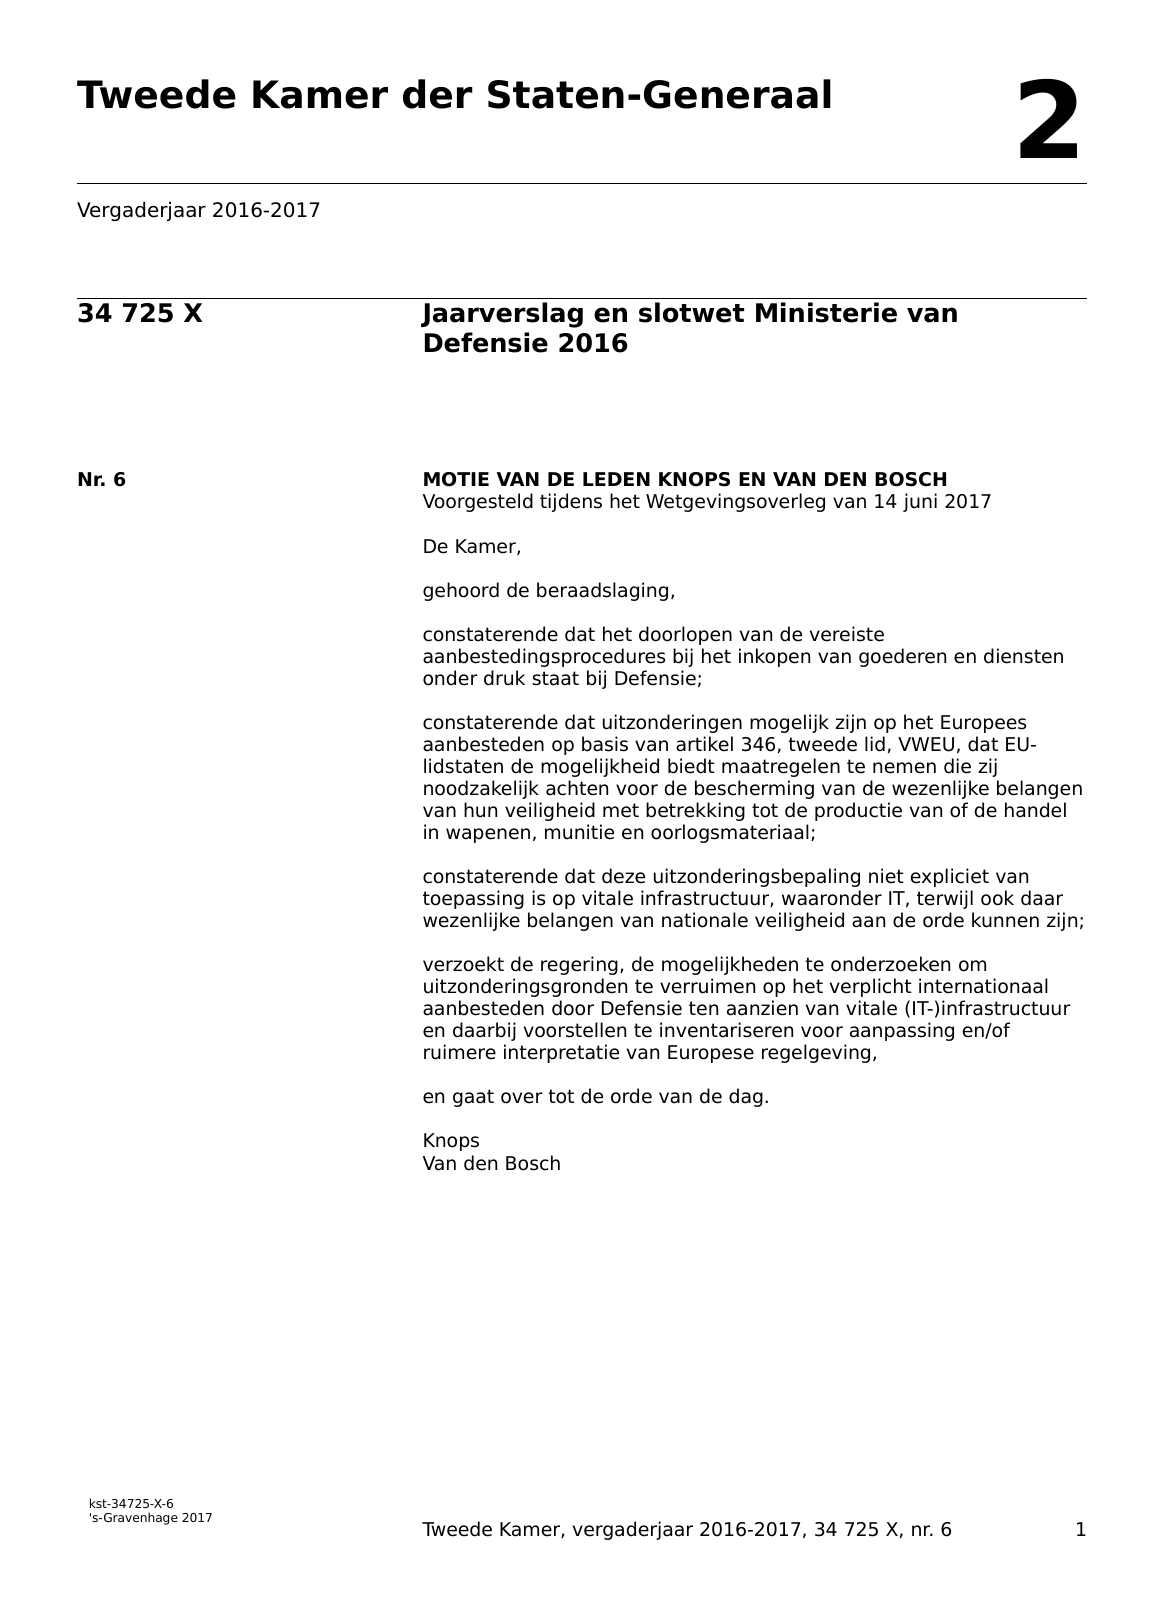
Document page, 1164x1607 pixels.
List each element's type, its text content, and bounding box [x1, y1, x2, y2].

text kst-34725-X-6 [88, 1497, 323, 1511]
text Van den Bosch [422, 1152, 1087, 1174]
subtitle 34 725 X Jaarverslag en slotwet Ministerie van Defensie 2016 [77, 299, 1087, 358]
text 's-Gravenhage 2017 [88, 1511, 323, 1525]
text constaterende dat het doorlopen van de vereiste aanbestedingsprocedures bij het inkopen van goederen en diensten onder druk staat bij Defensie; [422, 624, 1087, 690]
text en gaat over tot de orde van de dag. [422, 1086, 1087, 1108]
subtitle Nr. 6 MOTIE VAN DE LEDEN KNOPS EN VAN DEN BOSCH [77, 469, 1087, 491]
table_header Tweede Kamer der Staten-Generaal [77, 59, 886, 183]
text Voorgesteld tijdens het Wetgevingsoverleg van 14 juni 2017 [422, 491, 1087, 513]
table_cell Vergaderjaar 2016-2017 [77, 184, 1087, 298]
text constaterende dat uitzonderingen mogelijk zijn op het Europees aanbesteden op basis van artikel 346, tweede lid, VWEU, dat EU-lidstaten de mogelijkheid biedt maatregelen te nemen die zij noodzakelijk achten voor de bescherming van de wezenlijke belangen van hun veiligheid met betrekking tot de productie van of de handel in wapenen, munitie en oorlogsmateriaal; [422, 712, 1087, 844]
text verzoekt de regering, de mogelijkheden te onderzoeken om uitzonderingsgronden te verruimen op het verplicht internationaal aanbesteden door Defensie ten aanzien van vitale (IT-)infrastructuur en daarbij voorstellen te inventariseren voor aanpassing en/of ruimere interpretatie van Europese regelgeving, [422, 954, 1087, 1064]
text gehoord de beraadslaging, [422, 580, 1087, 602]
text Knops [422, 1130, 1087, 1152]
text De Kamer, [422, 536, 1087, 557]
table_header 2 [886, 59, 1087, 183]
text constaterende dat deze uitzonderingsbepaling niet expliciet van toepassing is op vitale infrastructuur, waaronder IT, terwijl ook daar wezenlijke belangen van nationale veiligheid aan de orde kunnen zijn; [422, 866, 1087, 932]
